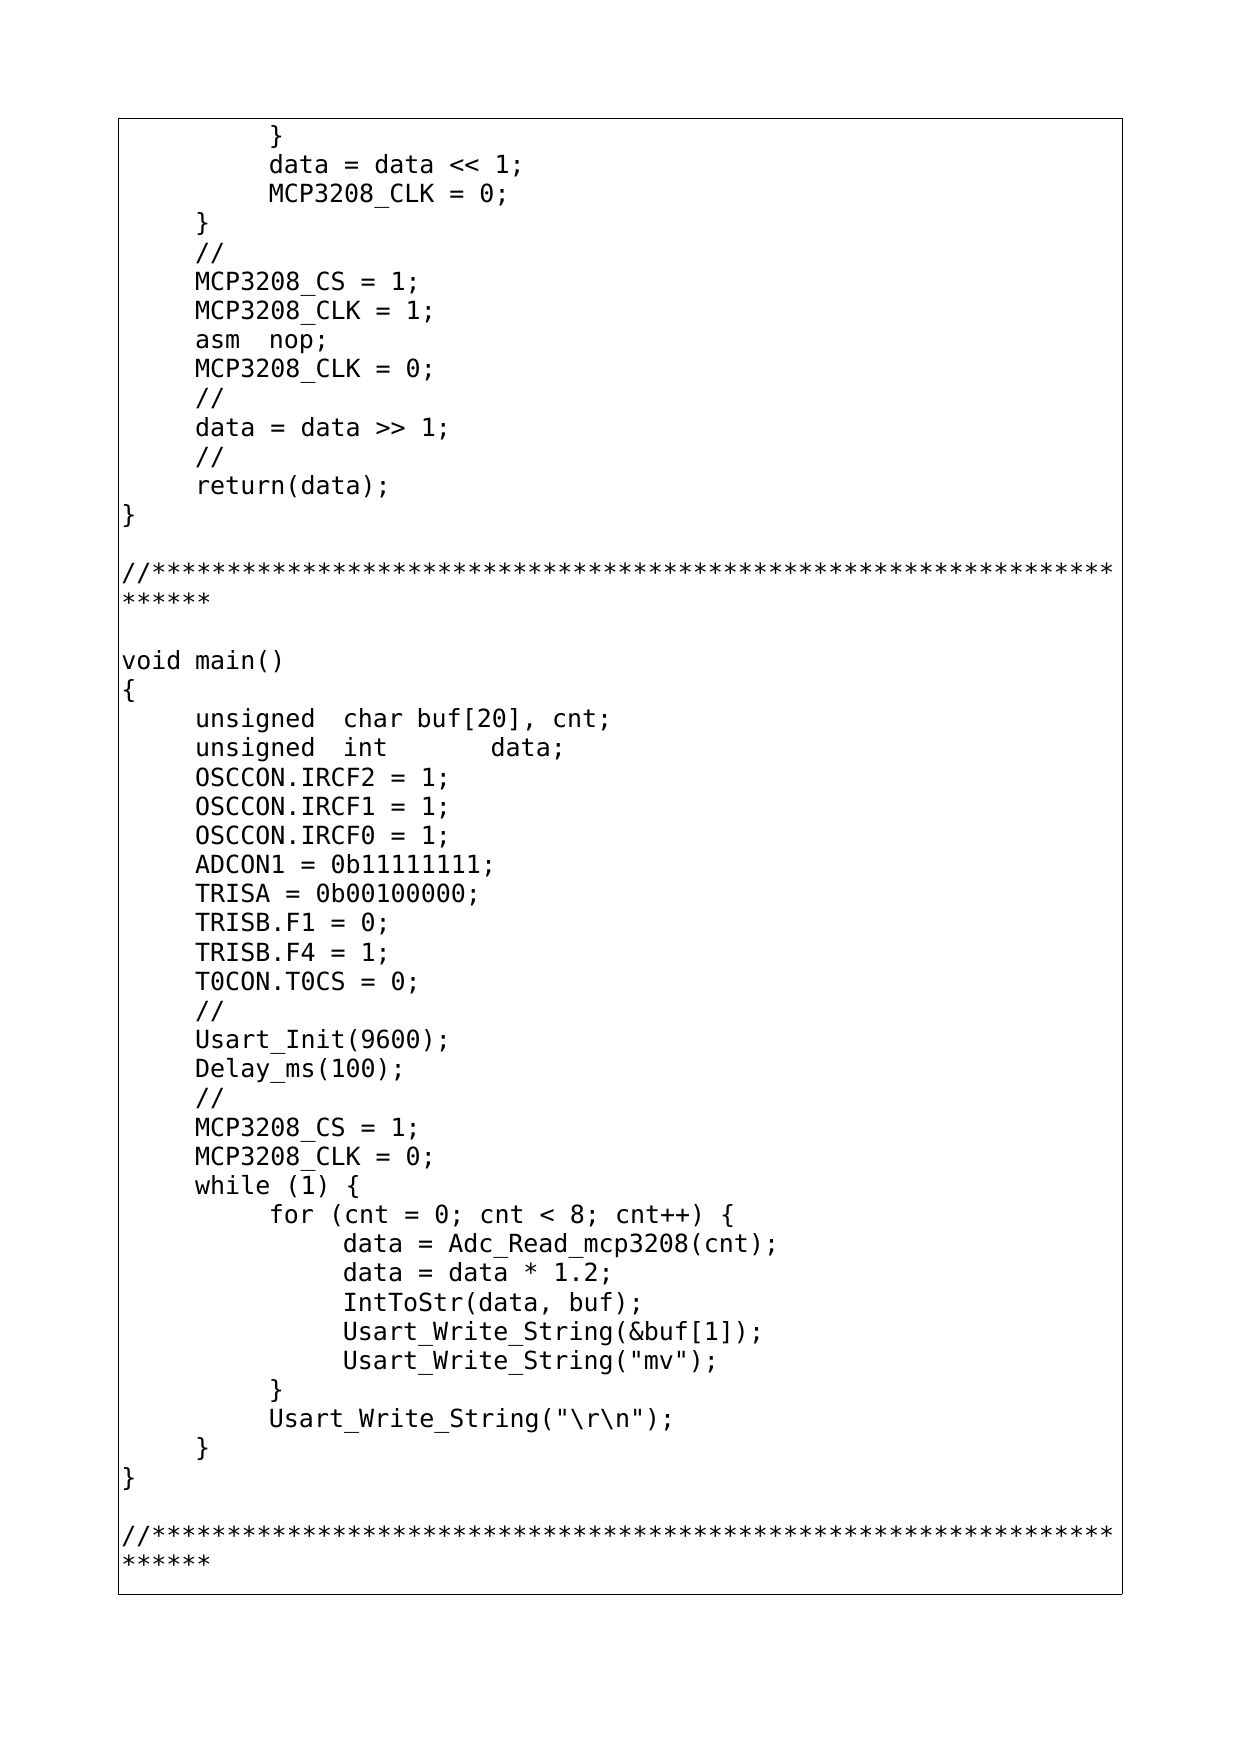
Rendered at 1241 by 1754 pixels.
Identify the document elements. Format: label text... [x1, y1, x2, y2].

table_header } data = data << 1; MCP3208_CLK = 0; } // MCP3208_CS = 1; MCP3208_CLK = 1; asm nop; MCP3208_CLK = 0; // data = data >> 1; // return(data); } //********************************************************************** void main() { unsigned char buf[20], cnt; unsigned int data; OSCCON.IRCF2 = 1; OSCCON.IRCF1 = 1; OSCCON.IRCF0 = 1; ADCON1 = 0b11111111; TRISA = 0b00100000; TRISB.F1 = 0; TRISB.F4 = 1; T0CON.T0CS = 0; // Usart_Init(9600); Delay_ms(100); // MCP3208_CS = 1; MCP3208_CLK = 0; while (1) { for (cnt = 0; cnt < 8; cnt++) { data = Adc_Read_mcp3208(cnt); data = data * 1.2; IntToStr(data, buf); Usart_Write_String(&buf[1]); Usart_Write_String("mv"); } Usart_Write_String("\r\n"); } } //********************************************************************** [119, 119, 1122, 1594]
